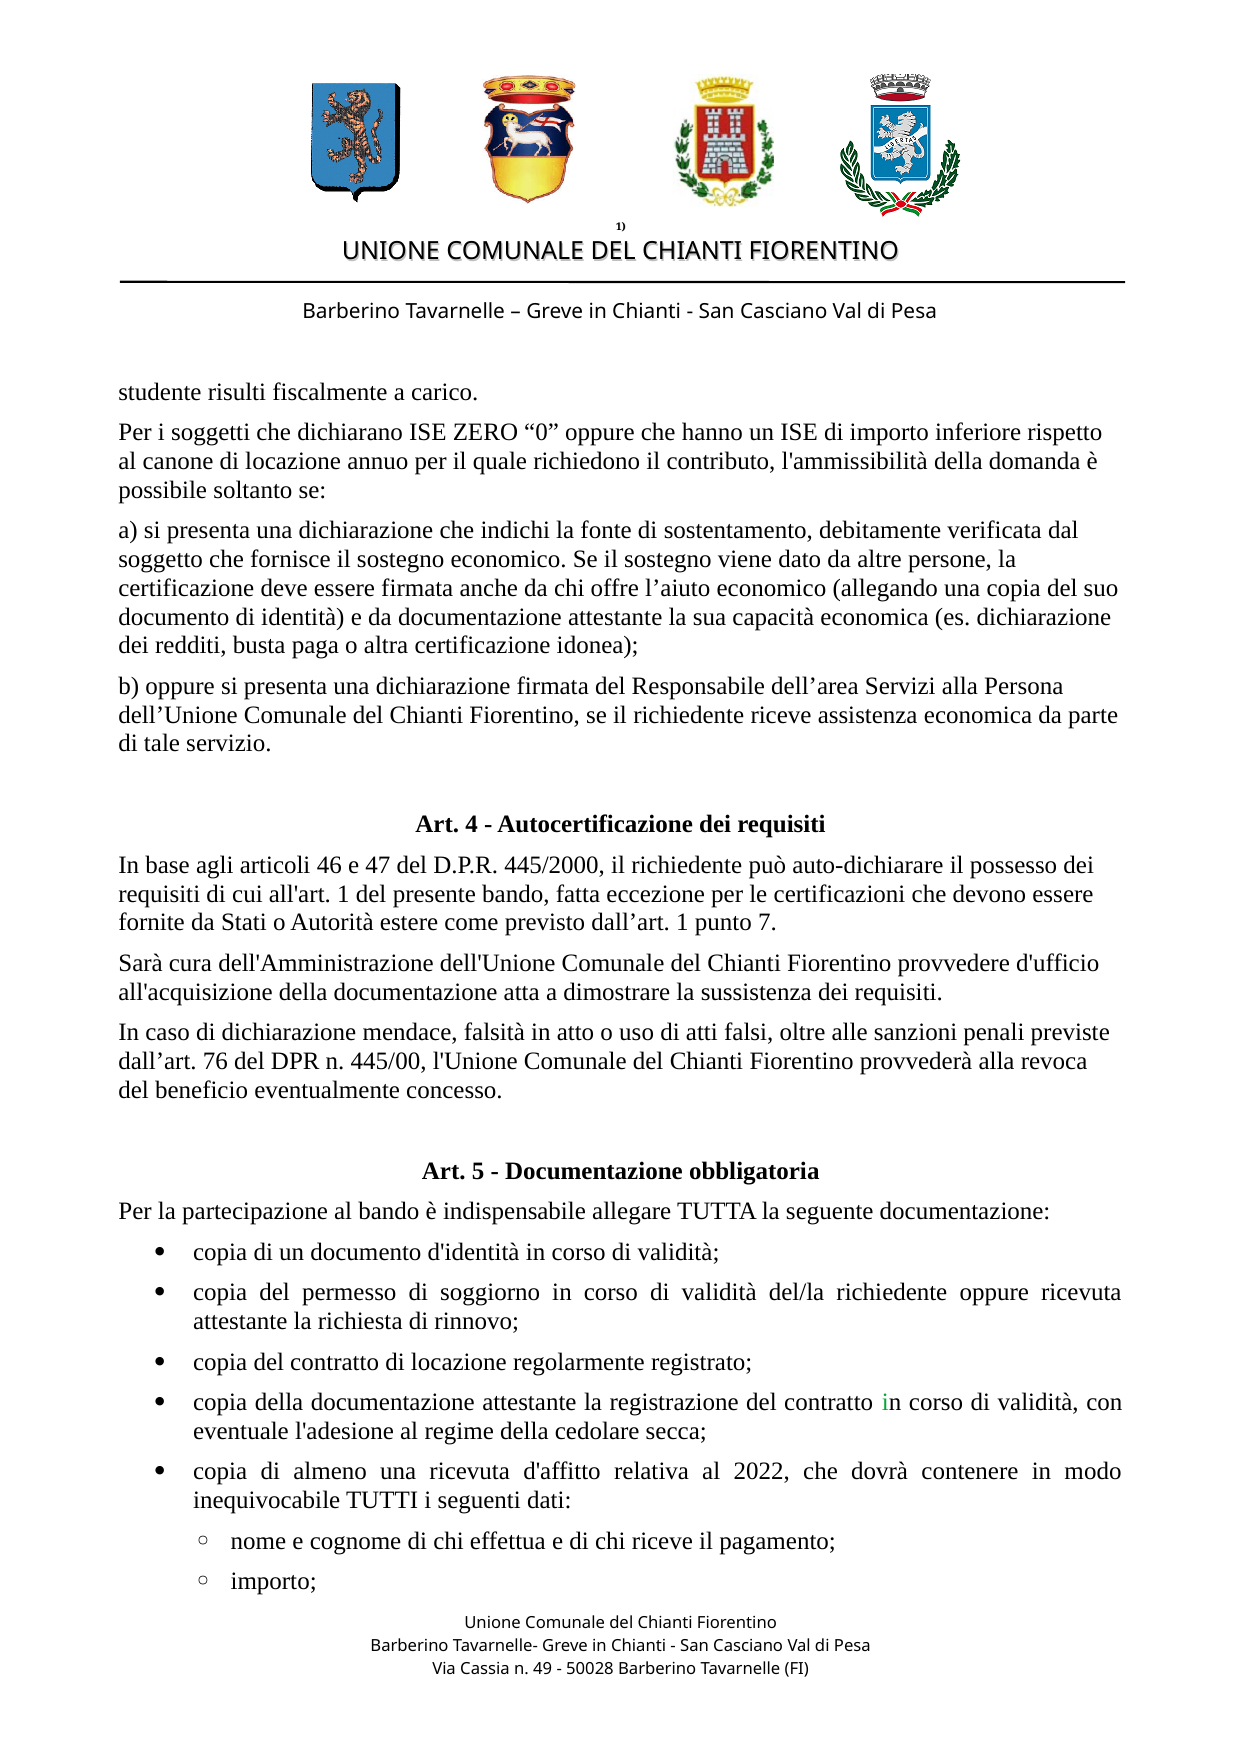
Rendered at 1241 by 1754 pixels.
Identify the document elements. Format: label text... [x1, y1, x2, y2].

list copia del permesso di soggiorno in corso di validità del/la richiedente oppure ricevuta attestante la richiesta di rinnovo; [155, 1277, 1123, 1335]
text In base agli articoli 46 e 47 del D.P.R. 445/2000, il richiedente può auto-dichiarare il possesso dei requisiti di cui all'art. 1 del presente bando, fatta eccezione per le certificazioni che devono essere fornite da Stati o Autorità estere come previsto dall’art. 1 punto 7. [118, 850, 1123, 936]
text Per i soggetti che dichiarano ISE ZERO “0” oppure che hanno un ISE di importo inferiore rispetto al canone di locazione annuo per il quale richiedono il contributo, l'ammissibilità della domanda è possibile soltanto se: [118, 417, 1123, 504]
list importo; [193, 1566, 1123, 1595]
text Art. 5 - Documentazione obbligatoria [118, 1156, 1123, 1184]
picture [672, 74, 774, 207]
text a) si presenta una dichiarazione che indichi la fonte di sostentamento, debitamente verificata dal soggetto che fornisce il sostegno economico. Se il sostegno viene dato da altre persone, la certificazione deve essere firmata anche da chi offre l’aiuto economico (allegando una copia del suo documento di identità) e da documentazione attestante la sua capacità economica (es. dichiarazione dei redditi, busta paga o altra certificazione idonea); [118, 515, 1123, 659]
picture [286, 75, 422, 210]
text Sarà cura dell'Amministrazione dell'Unione Comunale del Chianti Fiorentino provvedere d'ufficio all'acquisizione della documentazione atta a dimostrare la sussistenza dei requisiti. [118, 948, 1123, 1006]
text In caso di dichiarazione mendace, falsità in atto o uso di atti falsi, oltre alle sanzioni penali previste dall’art. 76 del DPR n. 445/00, l'Unione Comunale del Chianti Fiorentino provvederà alla revoca del beneficio eventualmente concesso. [118, 1017, 1123, 1103]
text Per la partecipazione al bando è indispensabile allegare TUTTA la seguente documentazione: [118, 1196, 1123, 1225]
text b) oppure si presenta una dichiarazione firmata del Responsabile dell’area Servizi alla Persona dell’Unione Comunale del Chianti Fiorentino, se il richiedente riceve assistenza economica da parte di tale servizio. [118, 671, 1123, 757]
list copia della documentazione attestante la registrazione del contratto in corso di validità, con eventuale l'adesione al regime della cedolare secca; [155, 1387, 1123, 1445]
list nome e cognome di chi effettua e di chi riceve il pagamento; [193, 1526, 1123, 1554]
picture [482, 75, 576, 204]
text studente risulti fiscalmente a carico. [118, 377, 1123, 406]
text Art. 4 - Autocertificazione dei requisiti [118, 809, 1123, 838]
list copia di almeno una ricevuta d'affitto relativa al 2022, che dovrà contenere in modo inequivocabile TUTTI i seguenti dati: [155, 1456, 1123, 1514]
list copia del contratto di locazione regolarmente registrato; [155, 1347, 1123, 1375]
picture [836, 74, 969, 220]
list copia di un documento d'identità in corso di validità; [155, 1237, 1123, 1266]
